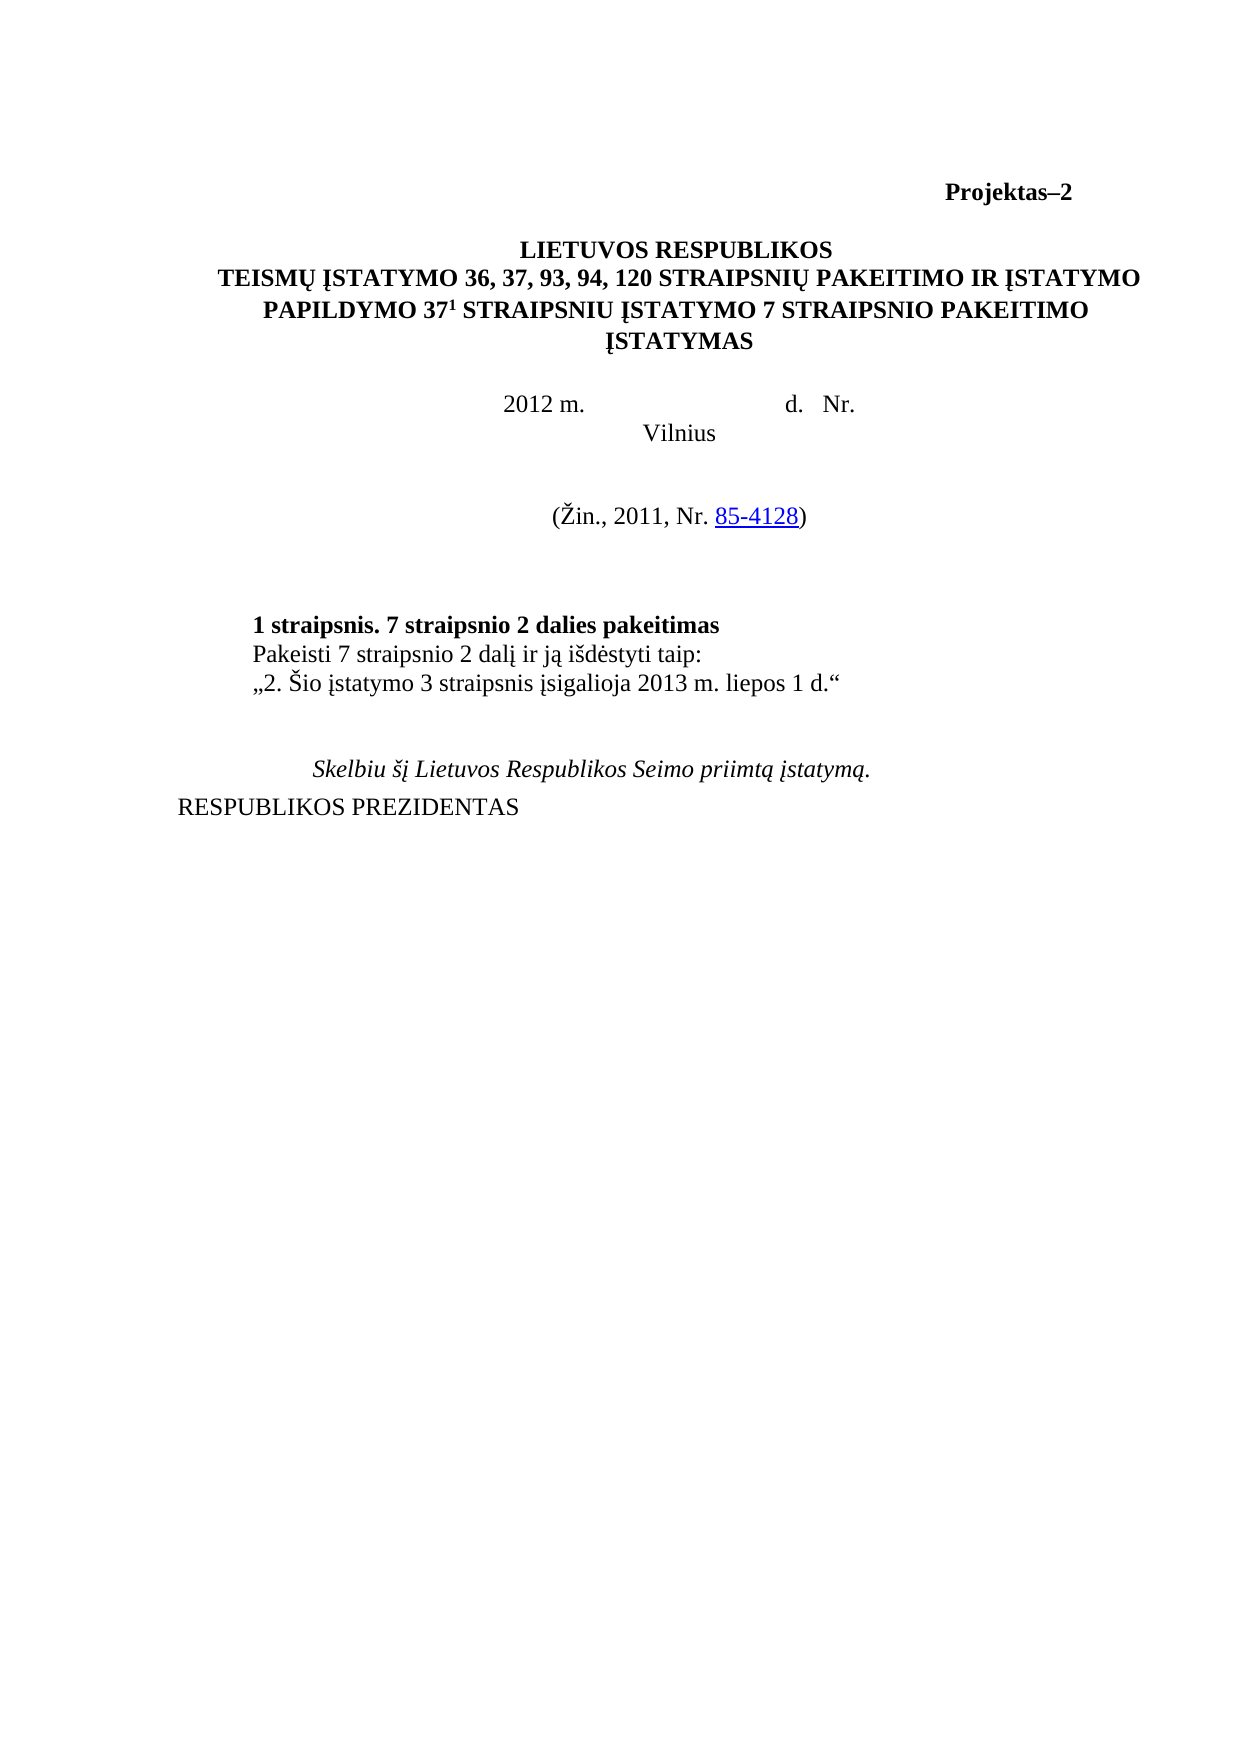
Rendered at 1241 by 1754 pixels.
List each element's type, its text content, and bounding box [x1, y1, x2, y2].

text RESPUBLIKOS PREZIDENTAS [177, 792, 1181, 821]
text „2. Šio įstatymo 3 straipsnis įsigalioja 2013 m. liepos 1 d.“ [177, 668, 1181, 697]
text Vilnius [177, 418, 1181, 447]
text ĮSTATYMAS [177, 326, 1181, 355]
text 2012 m. d. Nr. [177, 389, 1181, 418]
text Projektas–2 [177, 177, 1181, 206]
text Skelbiu šį Lietuvos Respublikos Seimo priimtą įstatymą. [177, 754, 1181, 783]
text LIETUVOS RESPUBLIKOS [177, 235, 1181, 263]
text 1 straipsnis. 7 straipsnio 2 dalies pakeitimas [177, 610, 1181, 639]
text Pakeisti 7 straipsnio 2 dalį ir ją išdėstyti taip: [177, 639, 1181, 668]
text (Žin., 2011, Nr. 85-4128) [177, 501, 1181, 530]
text TEISMŲ ĮSTATYMO 36, 37, 93, 94, 120 STRAIPSNIŲ PAKEITIMO IR ĮSTATYMO PAPILDYMO 371 STRAIPSNIU ĮSTATYMO 7 STRAIPSNIO PAKEITIMO [177, 263, 1181, 326]
